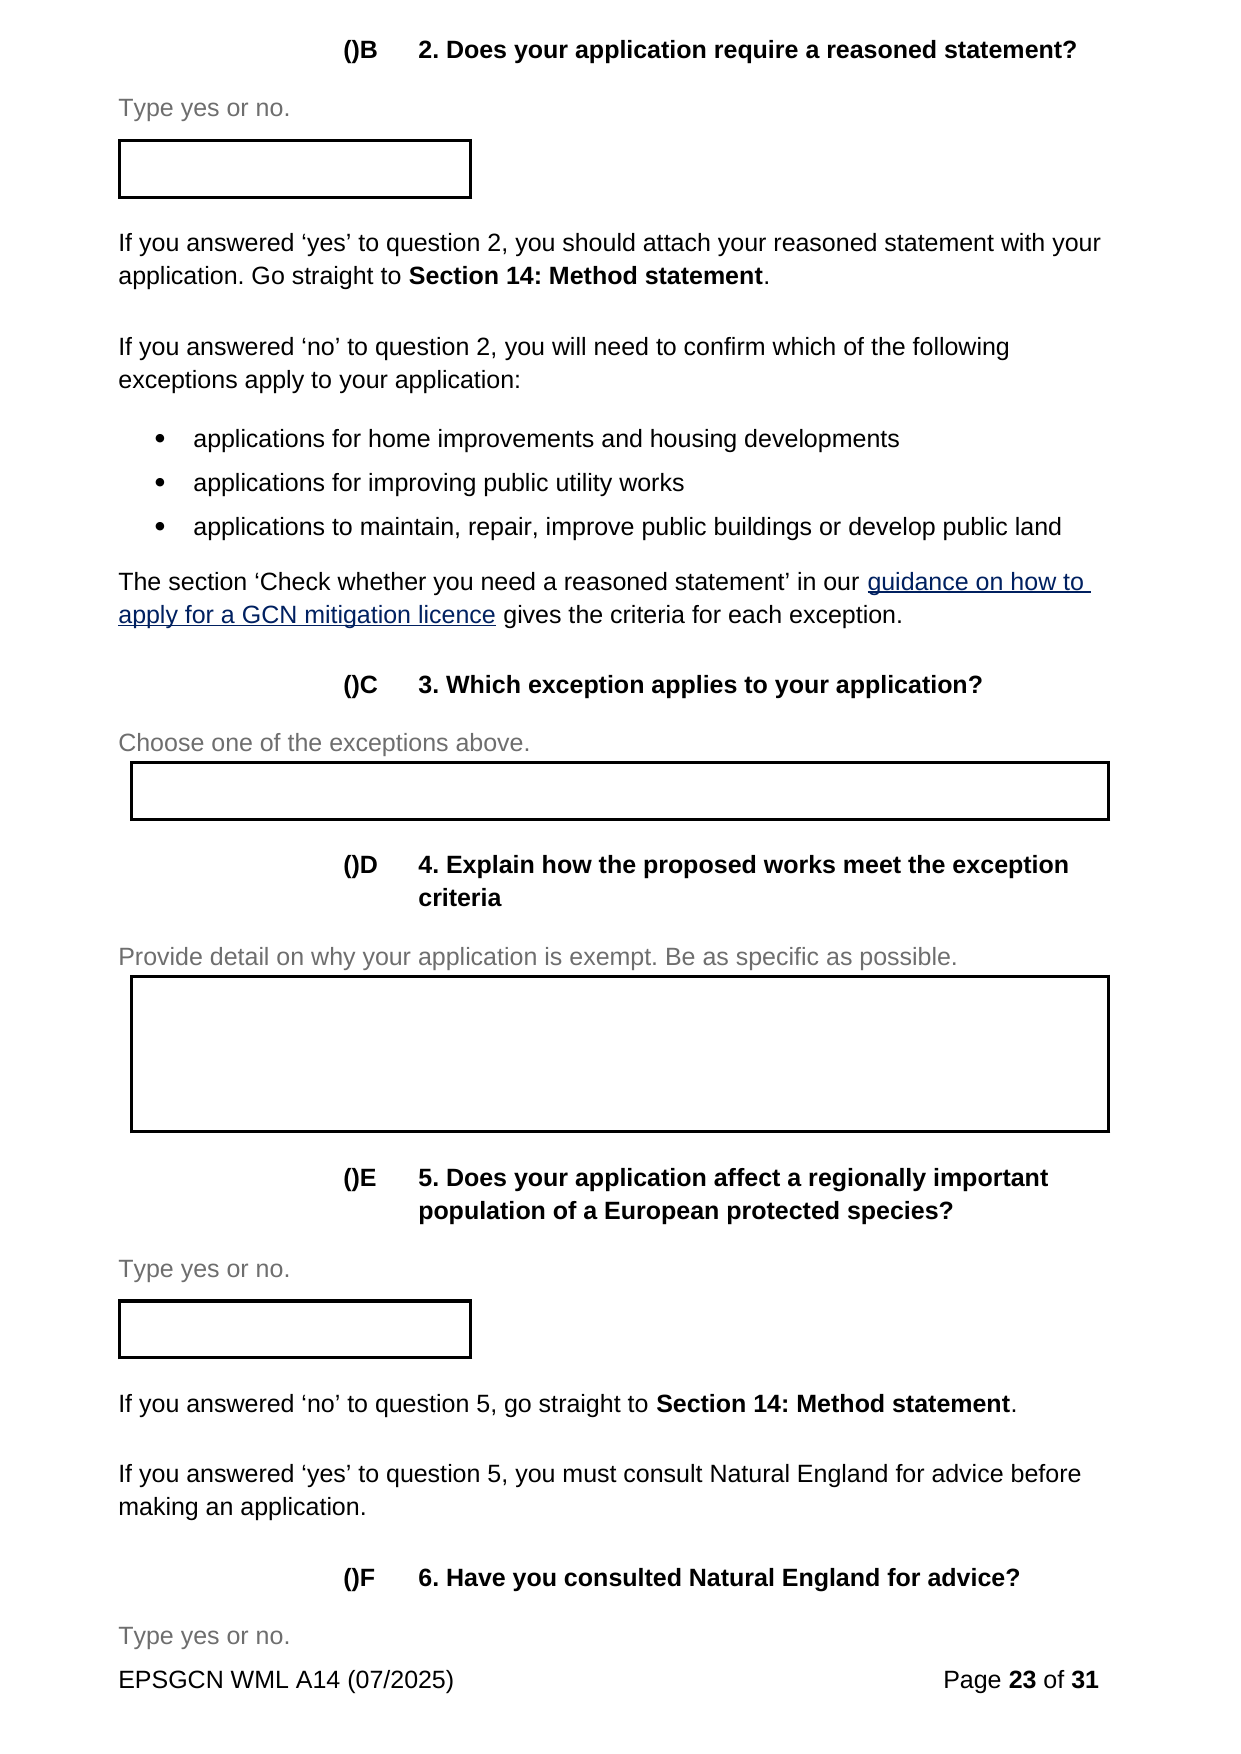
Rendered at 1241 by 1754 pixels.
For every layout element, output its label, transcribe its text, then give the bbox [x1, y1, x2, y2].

list applications for home improvements and housing developments [156, 423, 1122, 454]
subtitle 3. Which exception applies to your application? [343, 670, 1122, 699]
text If you answered ‘yes’ to question 2, you should attach your reasoned statement with your application. Go straight to Section 14: Method statement. [118, 228, 1122, 290]
subtitle 6. Have you consulted Natural England for advice? [343, 1563, 1122, 1591]
text The section ‘Check whether you need a reasoned statement’ in our guidance on how to apply for a GCN mitigation licence gives the criteria for each exception. [118, 567, 1122, 628]
text Provide detail on why your application is exempt. Be as specific as possible. [118, 941, 1122, 970]
text Type yes or no. [118, 93, 1122, 122]
subtitle 2. Does your application require a reasoned statement? [343, 35, 1122, 64]
text Type yes or no. [118, 1621, 1122, 1649]
text If you answered ‘yes’ to question 5, you must consult Natural England for advice before making an application. [118, 1459, 1122, 1521]
text Choose one of the exceptions above. [118, 728, 1122, 757]
subtitle 4. Explain how the proposed works meet the exception criteria [343, 850, 1122, 912]
list applications for improving public utility works [156, 467, 1122, 498]
list applications to maintain, repair, improve public buildings or develop public land [156, 510, 1122, 542]
text Type yes or no. [118, 1254, 1122, 1283]
subtitle 5. Does your application affect a regionally important population of a European protected species? [343, 1163, 1122, 1224]
text If you answered ‘no’ to question 5, go straight to Section 14: Method statement. [118, 1389, 1122, 1417]
text If you answered ‘no’ to question 2, you will need to confirm which of the following exceptions apply to your application: [118, 332, 1122, 393]
